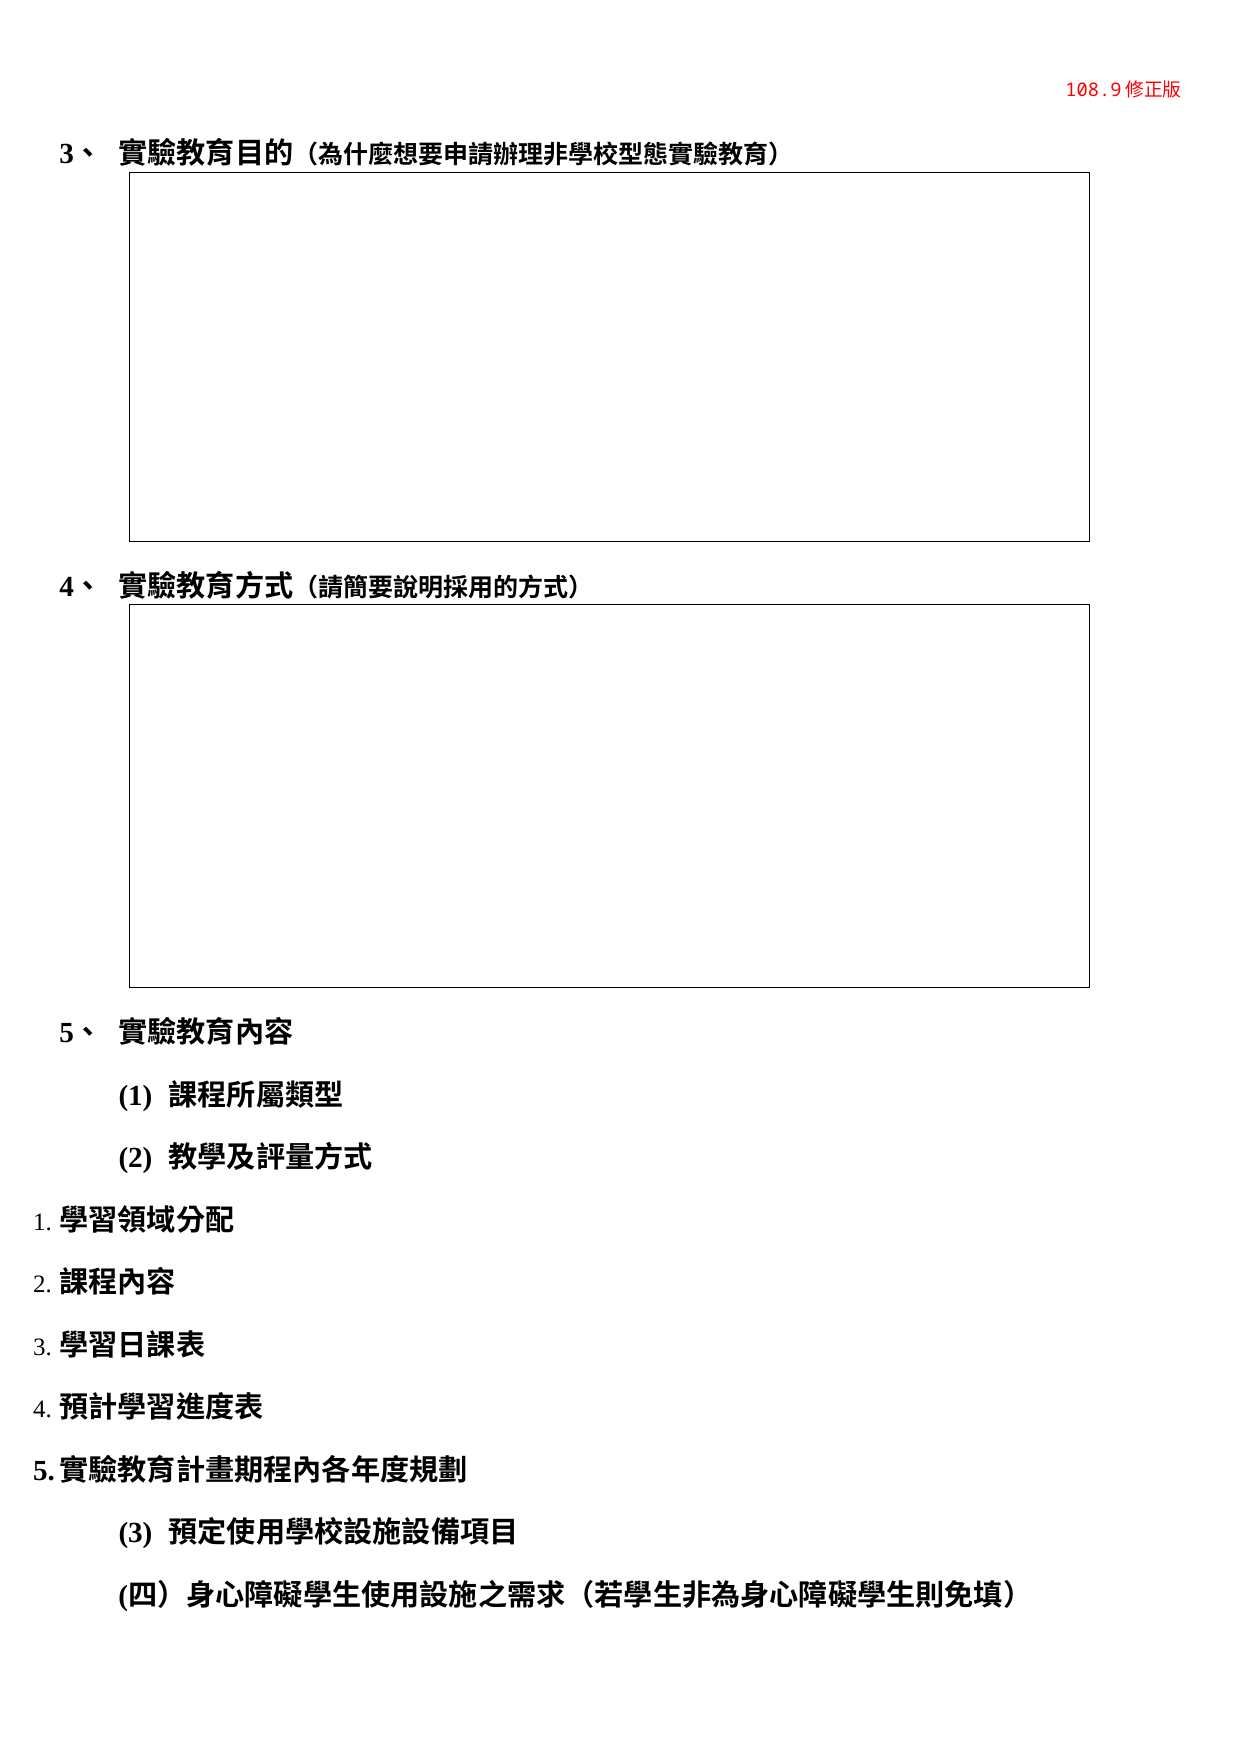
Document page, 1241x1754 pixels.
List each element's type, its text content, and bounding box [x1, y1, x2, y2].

list 課程內容 [33, 1238, 1181, 1301]
list 實驗教育方式（請簡要說明採用的方式） [59, 542, 1181, 604]
list 預定使用學校設施設備項目 [118, 1488, 1181, 1551]
list 實驗教育目的（為什麼想要申請辦理非學校型態實驗教育） [59, 109, 1181, 172]
list 課程所屬類型 [118, 1051, 1181, 1113]
text (四）身心障礙學生使用設施之需求（若學生非為身心障礙學生則免填） [118, 1551, 1181, 1613]
list 預計學習進度表 [33, 1363, 1181, 1426]
list 學習領域分配 [33, 1176, 1181, 1238]
list 學習日課表 [33, 1301, 1181, 1363]
list 實驗教育計畫期程內各年度規劃 [33, 1426, 1181, 1488]
list 實驗教育內容 [59, 988, 1181, 1051]
list 教學及評量方式 [118, 1113, 1181, 1176]
table_header [130, 605, 1089, 987]
table_header [130, 173, 1089, 541]
